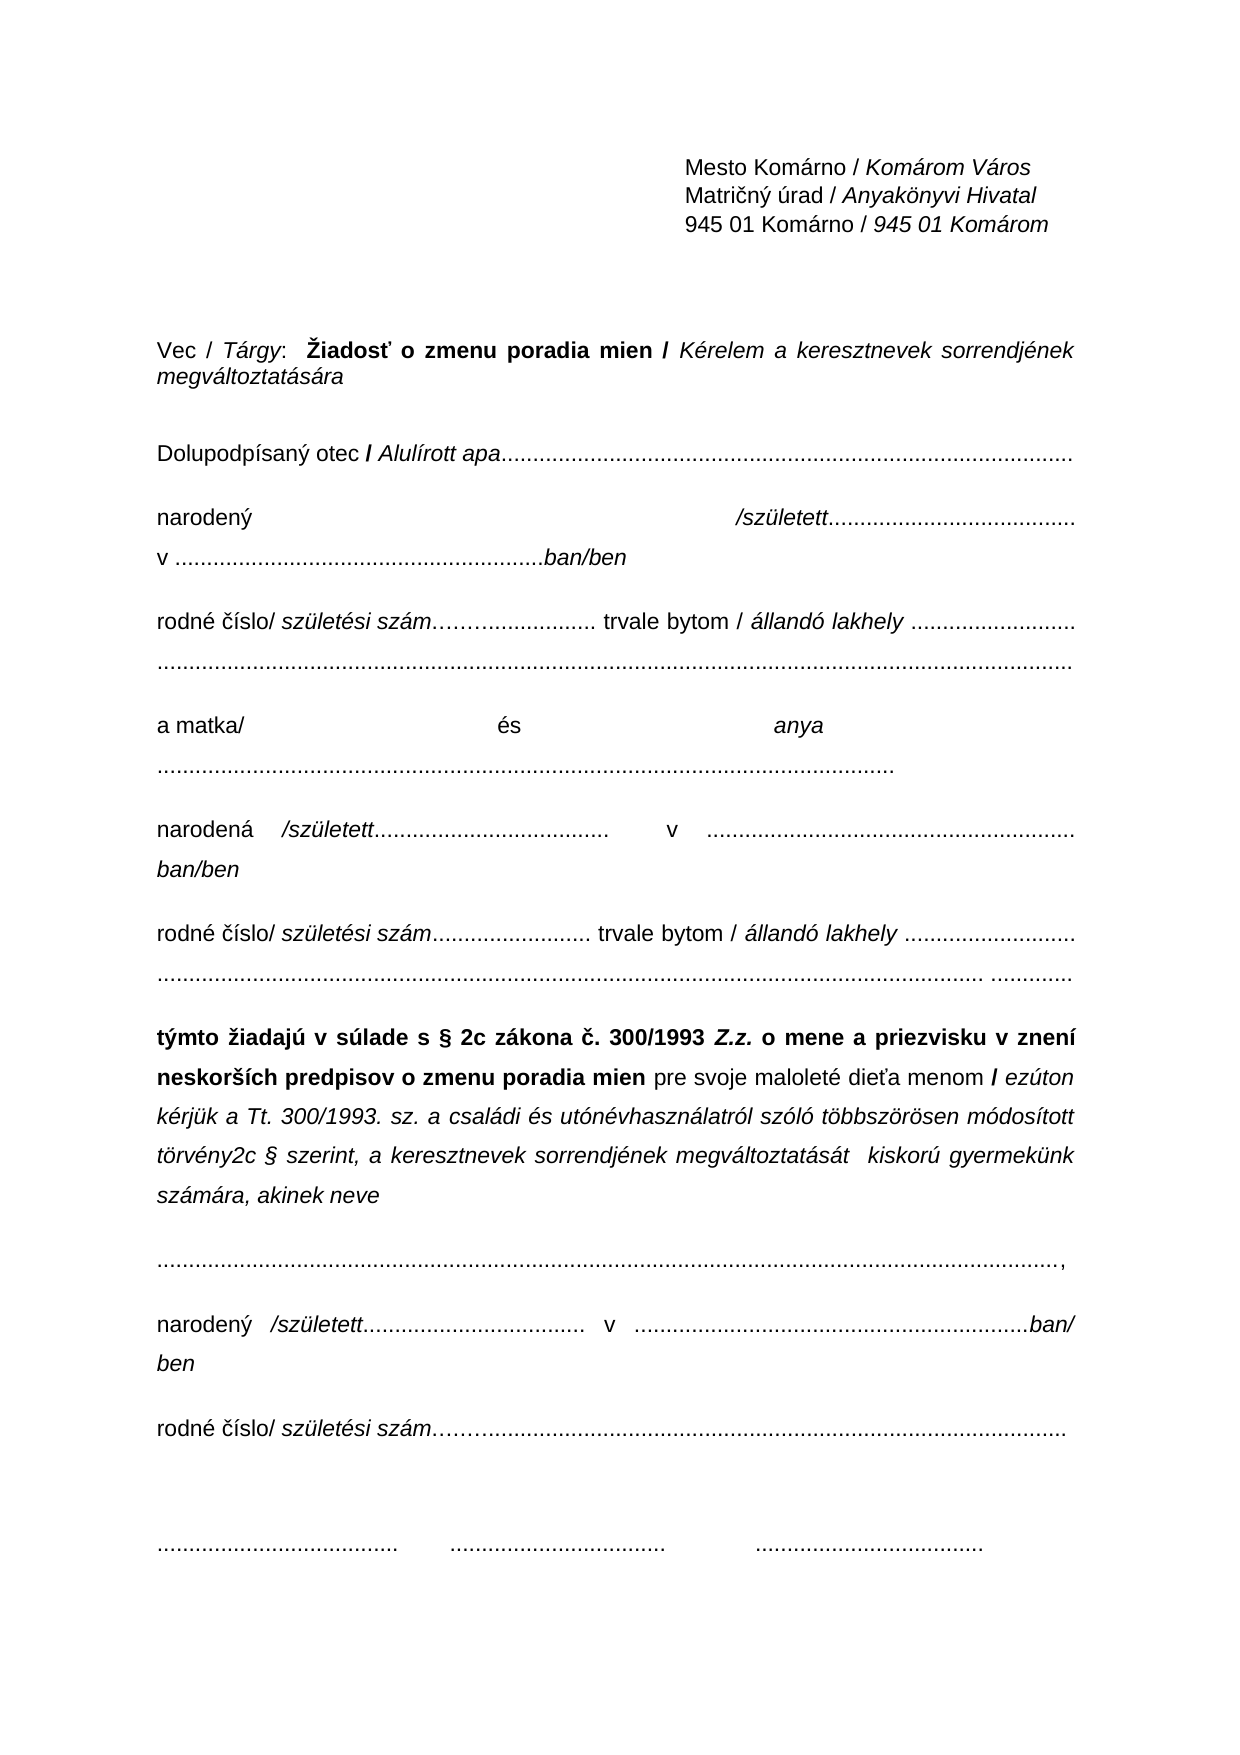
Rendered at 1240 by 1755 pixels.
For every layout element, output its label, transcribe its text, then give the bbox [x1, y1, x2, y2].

text týmto žiadajú v súlade s § 2c zákona č. 300/1993 Z.z. o mene a priezvisku v znení neskorších predpisov o zmenu poradia mien pre svoje maloleté dieťa menom / ezúton kérjük a Tt. 300/1993. sz. a családi és utónévhasználatról szóló többszörösen módosított törvény2c § szerint, a keresztnevek sorrendjének megváltoztatását kiskorú gyermekünk számára, akinek neve [157, 1024, 1076, 1208]
text , [157, 1246, 1076, 1273]
text rodné číslo/ születési szám ......................... trvale bytom / állandó lakhely ........................... .................................................................................................................................. ............. [157, 920, 1076, 986]
text narodená /született..................................... v .......................................................... ban/ben [157, 816, 1076, 882]
text ...................................... .................................. .................................... [157, 1530, 1076, 1556]
text rodné číslo/ születési szám ................. trvale bytom / állandó lakhely .......................... ................................................................................................................................................ [157, 608, 1076, 674]
text narodený /született................................... v ..............................................................ban/ben [157, 1311, 1076, 1377]
text 945 01 Komárno / 945 01 Komárom [684, 211, 1076, 237]
text narodený /született....................................... v ..........................................................ban/ben [157, 504, 1076, 570]
text Vec / Tárgy: Žiadosť o zmenu poradia mien / Kérelem a keresztnevek sorrendjének megváltoztatására [157, 337, 1076, 389]
text a matka/ és anya .................................................................................................................... [157, 712, 1076, 778]
text Mesto Komárno / Komárom Város [684, 154, 1076, 181]
text Dolupodpísaný otec / Alulírott apa.......................................................................................... [157, 440, 1076, 466]
text Matričný úrad / Anyakönyvi Hivatal [684, 182, 1076, 209]
text rodné číslo/ születési szám ........................................................................................... [157, 1415, 1076, 1441]
